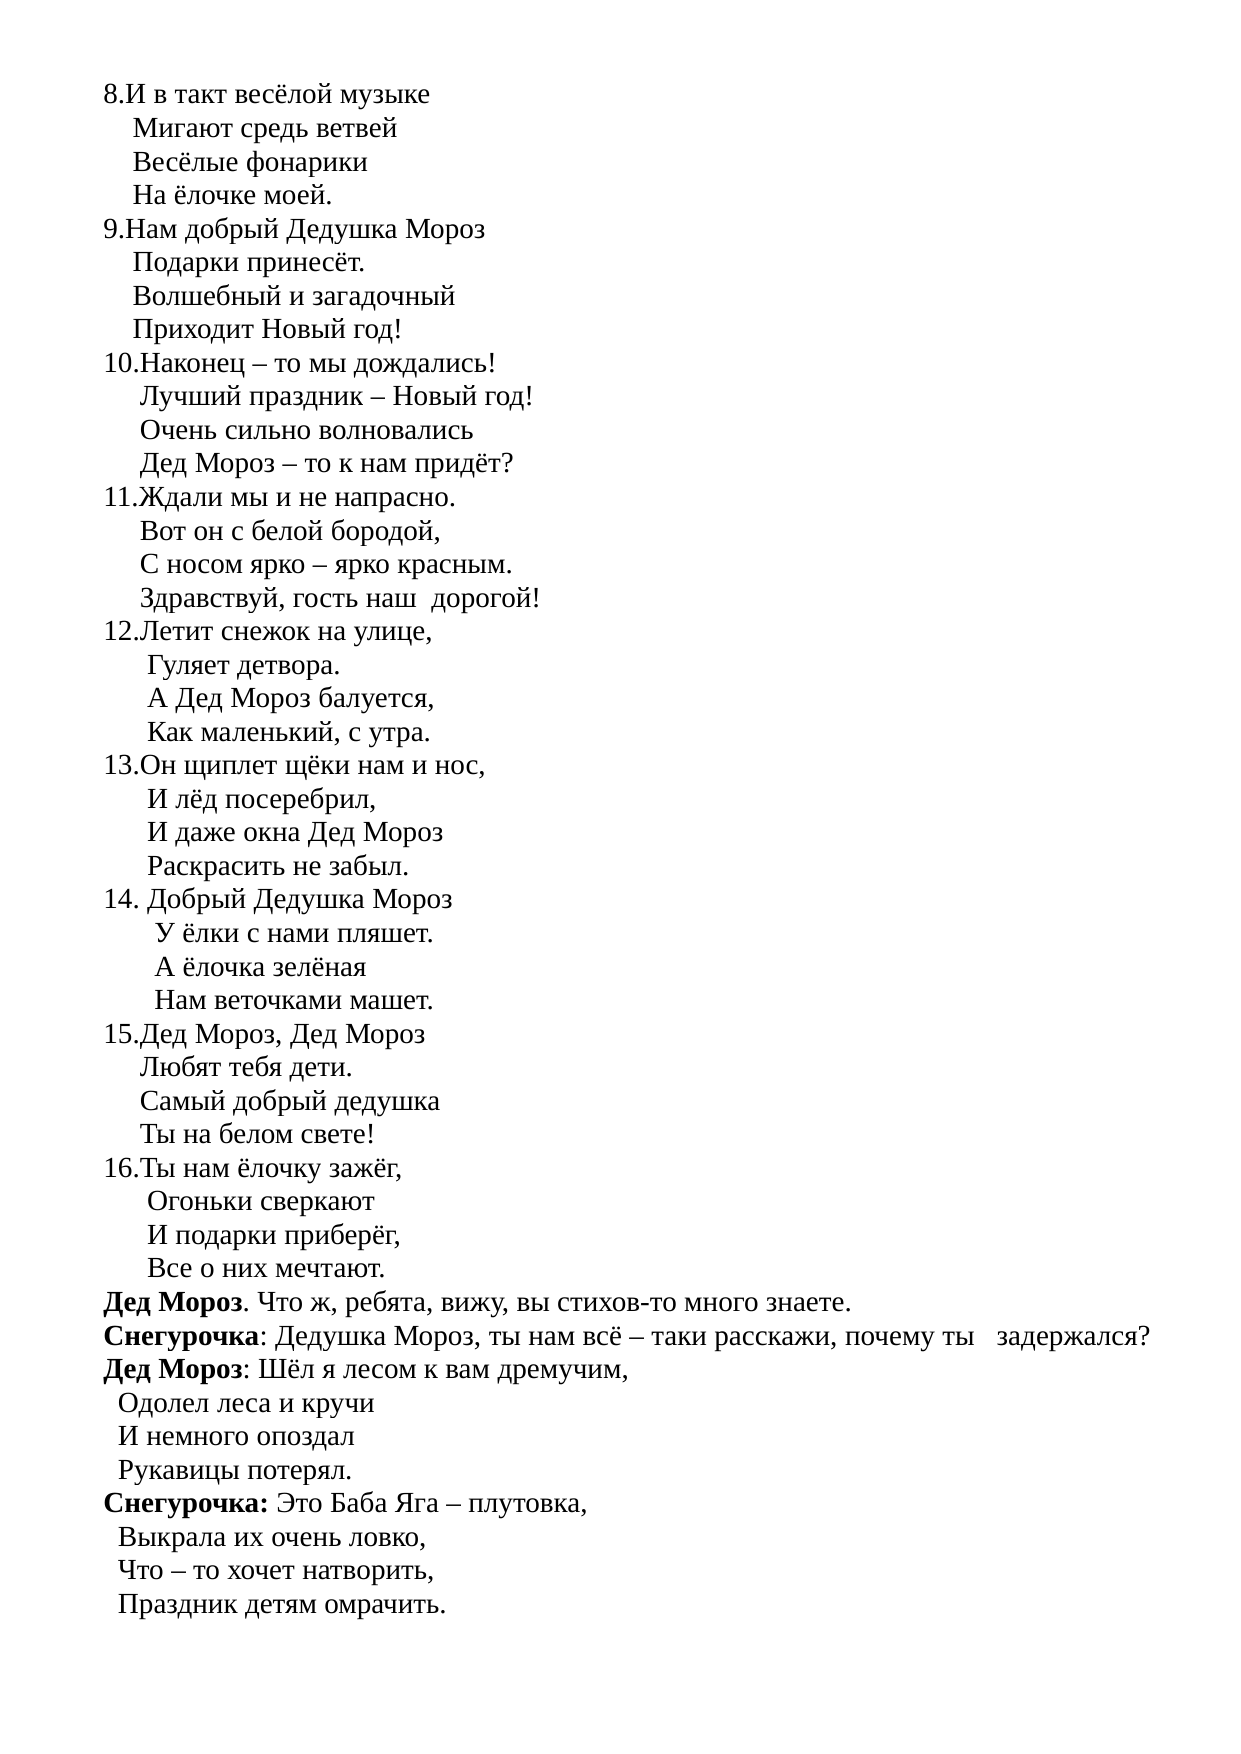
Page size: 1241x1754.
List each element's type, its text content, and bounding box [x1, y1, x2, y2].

text И немного опоздал [103, 1418, 1152, 1452]
text И лёд посеребрил, [103, 781, 1152, 814]
text 14. Добрый Дедушка Мороз [103, 882, 1152, 915]
text Выкрала их очень ловко, [103, 1519, 1152, 1552]
text Любят тебя дети. [103, 1049, 1152, 1083]
text Лучший праздник – Новый год! [103, 378, 1152, 412]
text Как маленький, с утра. [103, 714, 1152, 747]
text 11.Ждали мы и не напрасно. [103, 479, 1152, 513]
text Что – то хочет натворить, [103, 1552, 1152, 1586]
text Вот он с белой бородой, [103, 513, 1152, 546]
text Самый добрый дедушка [103, 1083, 1152, 1116]
text Мигают средь ветвей [103, 110, 1152, 144]
text И подарки приберёг, [103, 1217, 1152, 1251]
text Очень сильно волновались [103, 412, 1152, 446]
text Праздник детям омрачить. [103, 1586, 1152, 1619]
text У ёлки с нами пляшет. [103, 915, 1152, 949]
text 10.Наконец – то мы дождались! [103, 345, 1152, 378]
text Раскрасить не забыл. [103, 848, 1152, 882]
text И даже окна Дед Мороз [103, 814, 1152, 848]
text Дед Мороз. Что ж, ребята, вижу, вы стихов-то много знаете. [103, 1284, 1152, 1318]
text Подарки принесёт. [103, 244, 1152, 278]
text С носом ярко – ярко красным. [103, 546, 1152, 580]
text Дед Мороз – то к нам придёт? [103, 446, 1152, 479]
text Нам веточками машет. [103, 982, 1152, 1016]
text А Дед Мороз балуется, [103, 680, 1152, 714]
text 16.Ты нам ёлочку зажёг, [103, 1150, 1152, 1183]
text 12.Летит снежок на улице, [103, 613, 1152, 647]
text Снегурочка: Это Баба Яга – плутовка, [103, 1485, 1152, 1519]
text 9.Нам добрый Дедушка Мороз [103, 211, 1152, 244]
text Дед Мороз: Шёл я лесом к вам дремучим, [103, 1351, 1152, 1385]
text Гуляет детвора. [103, 647, 1152, 680]
text Приходит Новый год! [103, 311, 1152, 345]
text Ты на белом свете! [103, 1116, 1152, 1150]
text Весёлые фонарики [103, 144, 1152, 177]
text Снегурочка: Дедушка Мороз, ты нам всё – таки расскажи, почему ты задержался? [103, 1318, 1152, 1351]
text Рукавицы потерял. [103, 1452, 1152, 1485]
text 13.Он щиплет щёки нам и нос, [103, 747, 1152, 781]
text Волшебный и загадочный [103, 278, 1152, 311]
text Огоньки сверкают [103, 1183, 1152, 1217]
text 8.И в такт весёлой музыке [103, 77, 1152, 110]
text Одолел леса и кручи [103, 1385, 1152, 1418]
text На ёлочке моей. [103, 177, 1152, 211]
text А ёлочка зелёная [103, 949, 1152, 982]
text 15.Дед Мороз, Дед Мороз [103, 1016, 1152, 1049]
text Все о них мечтают. [103, 1251, 1152, 1284]
text Здравствуй, гость наш дорогой! [103, 580, 1152, 613]
